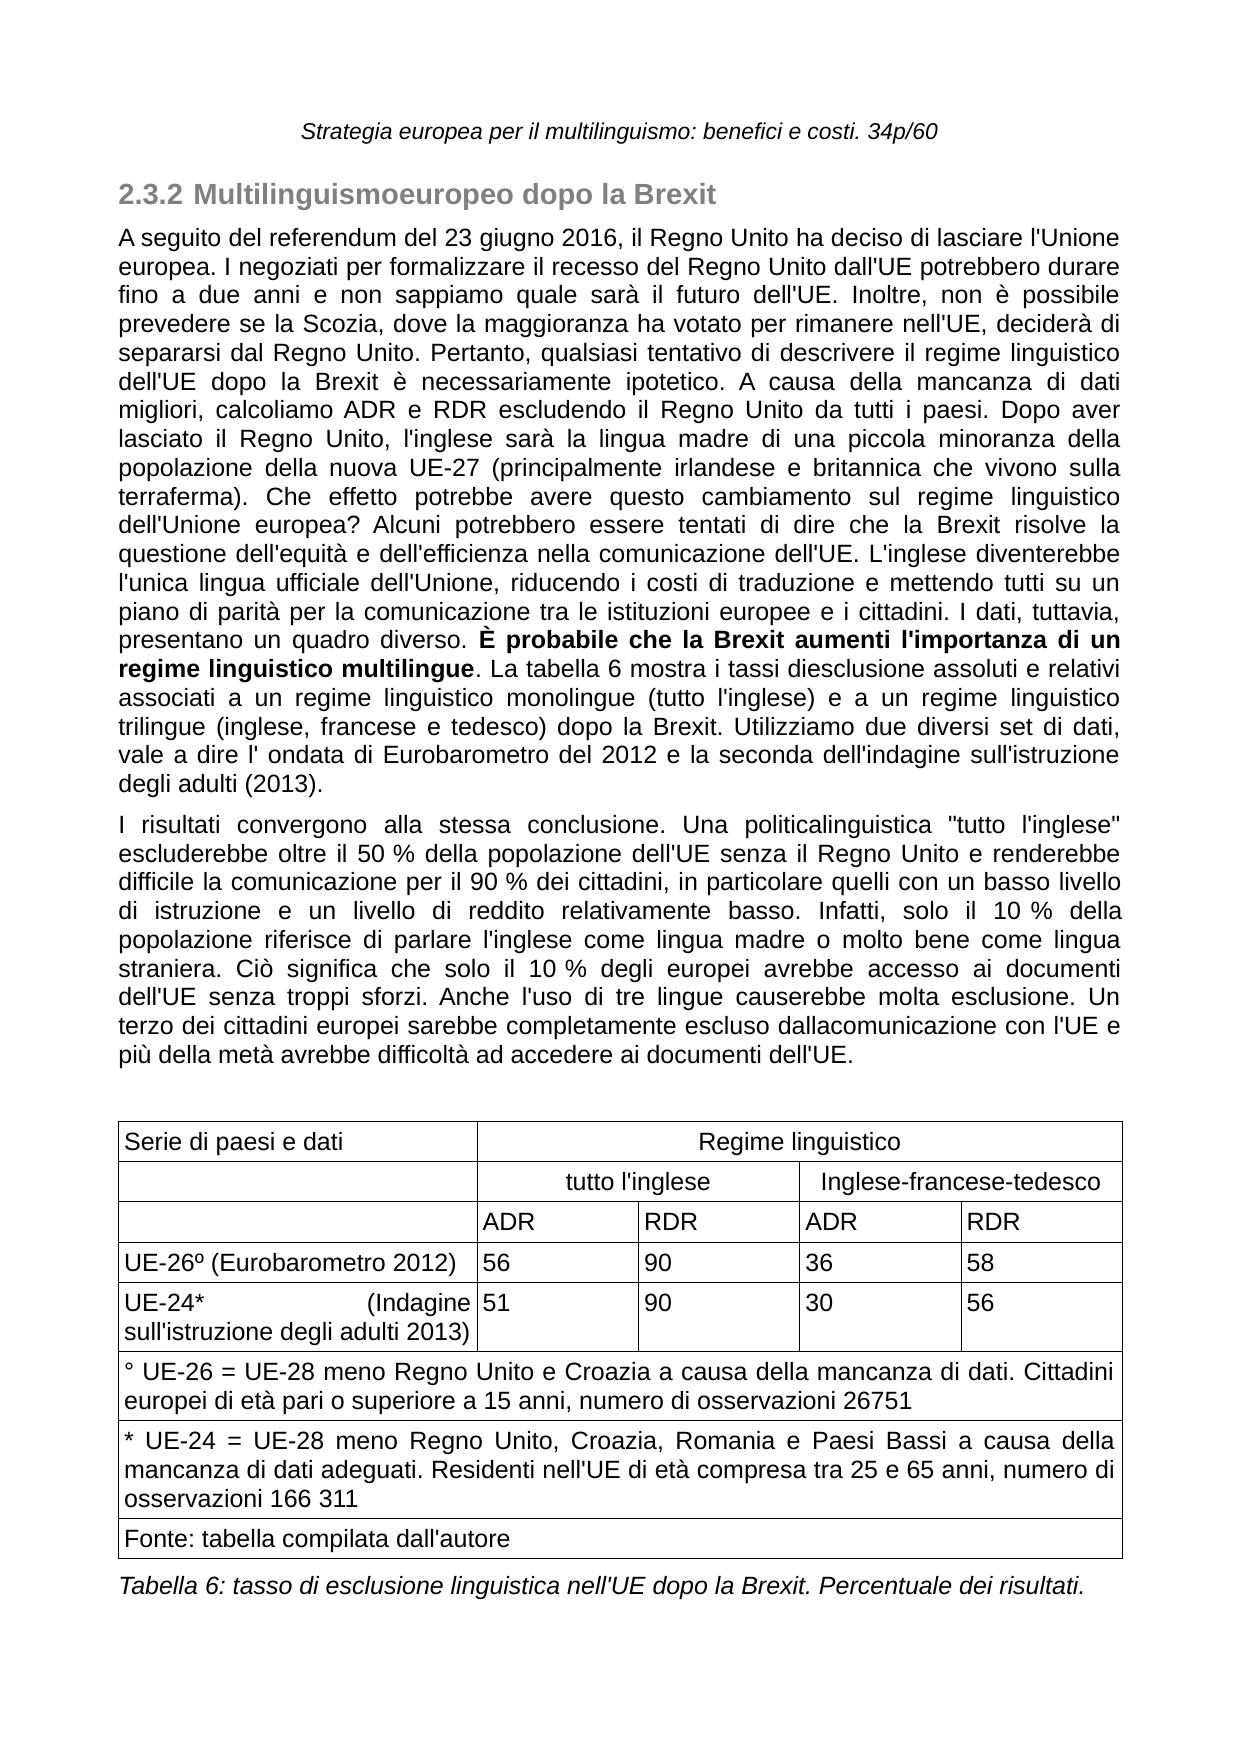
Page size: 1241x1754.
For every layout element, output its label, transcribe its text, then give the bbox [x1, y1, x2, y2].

text Tabella 6: tasso di esclusione linguistica nell'UE dopo la Brexit. Percentuale dei risultati. [118, 1571, 1122, 1600]
table_cell 56 [962, 1283, 1122, 1351]
table_cell 30 [800, 1283, 961, 1351]
table_cell ° UE-26 = UE-28 meno Regno Unito e Croazia a causa della mancanza di dati. Cittadini europei di età pari o superiore a 15 anni, numero di osservazioni 26751 [119, 1352, 1122, 1420]
table_cell Inglese-francese-tedesco [800, 1162, 1122, 1201]
table_header Serie di paesi e dati [119, 1122, 477, 1161]
table_cell * UE-24 = UE-28 meno Regno Unito, Croazia, Romania e Paesi Bassi a causa della mancanza di dati adeguati. Residenti nell'UE di età compresa tra 25 e 65 anni, numero di osservazioni 166 311 [119, 1421, 1122, 1518]
table_cell RDR [962, 1202, 1122, 1242]
table_cell UE-24* (Indagine sull'istruzione degli adulti 2013) [119, 1283, 477, 1351]
table_cell 90 [639, 1243, 799, 1282]
table_cell 36 [800, 1243, 961, 1282]
table_cell UE-26º (Eurobarometro 2012) [119, 1243, 477, 1282]
table_cell 51 [478, 1283, 638, 1351]
table_cell 90 [639, 1283, 799, 1351]
table_cell 58 [962, 1243, 1122, 1282]
text A seguito del referendum del 23 giugno 2016, il Regno Unito ha deciso di lasciare l'Unione europea. I negoziati per formalizzare il recesso del Regno Unito dall'UE potrebbero durare fino a due anni e non sappiamo quale sarà il futuro dell'UE. Inoltre, non è possibile prevedere se la Scozia, dove la maggioranza ha votato per rimanere nell'UE, deciderà di separarsi dal Regno Unito. Pertanto, qualsiasi tentativo di descrivere il regime linguistico dell'UE dopo la Brexit è necessariamente ipotetico. A causa della mancanza di dati migliori, calcoliamo ADR e RDR escludendo il Regno Unito da tutti i paesi. Dopo aver lasciato il Regno Unito, l'inglese sarà la lingua madre di una piccola minoranza della popolazione della nuova UE-27 (principalmente irlandese e britannica che vivono sulla terraferma). Che effetto potrebbe avere questo cambiamento sul regime linguistico dell'Unione europea? Alcuni potrebbero essere tentati di dire che la Brexit risolve la questione dell'equità e dell'efficienza nella comunicazione dell'UE. L'inglese diventerebbe l'unica lingua ufficiale dell'Unione, riducendo i costi di traduzione e mettendo tutti su un piano di parità per la comunicazione tra le istituzioni europee e i cittadini. I dati, tuttavia, presentano un quadro diverso. È probabile che la Brexit aumenti l'importanza di un regime linguistico multilingue. La tabella 6 mostra i tassi diesclusione assoluti e relativi associati a un regime linguistico monolingue (tutto l'inglese) e a un regime linguistico trilingue (inglese, francese e tedesco) dopo la Brexit. Utilizziamo due diversi set di dati, vale a dire l' ondata di Eurobarometro del 2012 e la seconda dell'indagine sull'istruzione degli adulti (2013). [118, 223, 1122, 798]
table_cell 56 [478, 1243, 638, 1282]
table_cell Fonte: tabella compilata dall'autore [119, 1519, 1122, 1558]
table_cell ADR [478, 1202, 638, 1242]
table_cell ADR [800, 1202, 961, 1242]
table_cell RDR [639, 1202, 799, 1242]
subtitle Multilinguismoeuropeo dopo la Brexit [118, 177, 1122, 211]
table_cell [119, 1162, 477, 1201]
text I risultati convergono alla stessa conclusione. Una politicalinguistica "tutto l'inglese" escluderebbe oltre il 50 % della popolazione dell'UE senza il Regno Unito e renderebbe difficile la comunicazione per il 90 % dei cittadini, in particolare quelli con un basso livello di istruzione e un livello di reddito relativamente basso. Infatti, solo il 10 % della popolazione riferisce di parlare l'inglese come lingua madre o molto bene come lingua straniera. Ciò significa che solo il 10 % degli europei avrebbe accesso ai documenti dell'UE senza troppi sforzi. Anche l'uso di tre lingue causerebbe molta esclusione. Un terzo dei cittadini europei sarebbe completamente escluso dallacomunicazione con l'UE e più della metà avrebbe difficoltà ad accedere ai documenti dell'UE. [118, 810, 1122, 1068]
table_cell tutto l'inglese [478, 1162, 799, 1201]
table_cell [119, 1202, 477, 1242]
table_header Regime linguistico [478, 1122, 1122, 1161]
